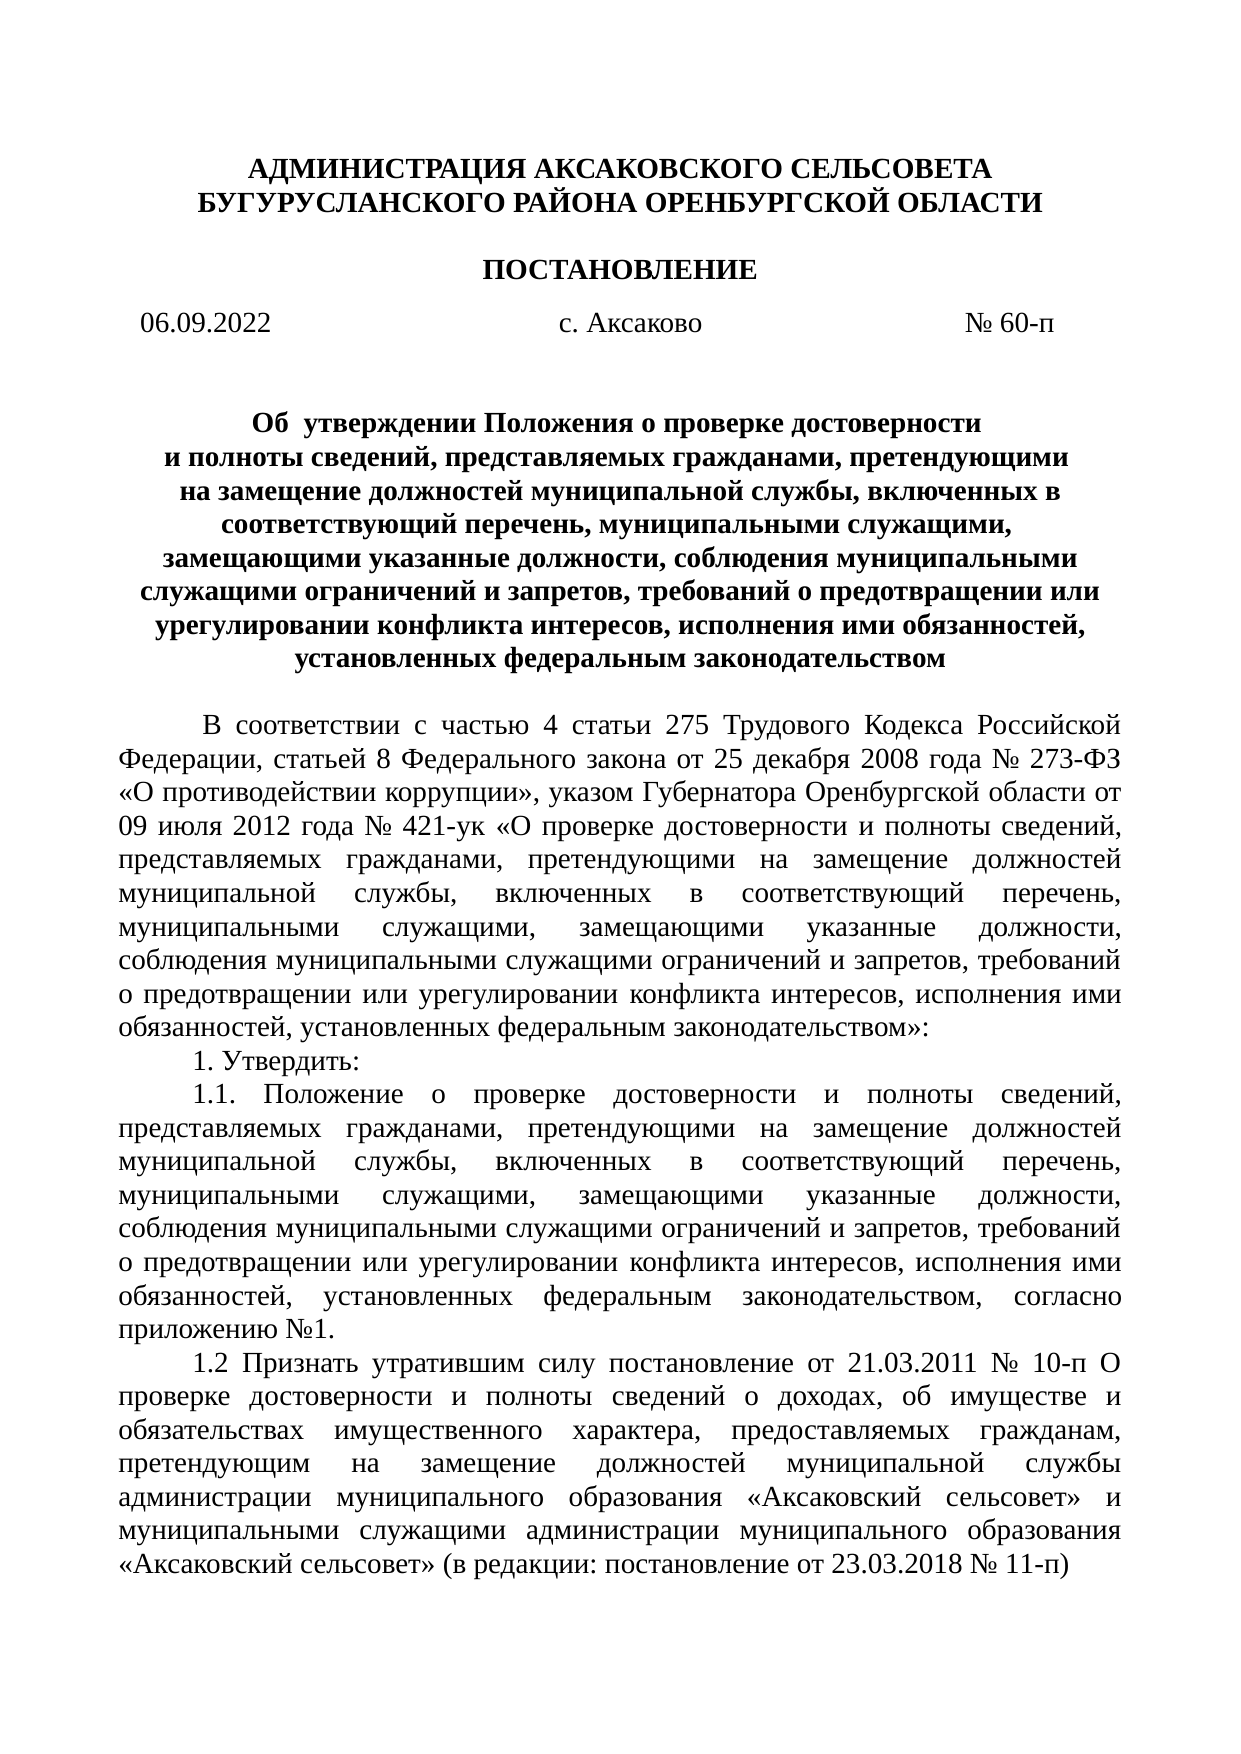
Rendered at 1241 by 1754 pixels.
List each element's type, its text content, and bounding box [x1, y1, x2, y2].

text АДМИНИСТРАЦИЯ АКСАКОВСКОГО СЕЛЬСОВЕТА БУГУРУСЛАНСКОГО РАЙОНА ОРЕНБУРГСКОЙ ОБЛАСТИ [118, 152, 1122, 219]
text 06.09.2022 с. Аксаково № 60-п [118, 305, 1122, 338]
subtitle Об утверждении Положения о проверке достоверности [118, 406, 1122, 439]
subtitle на замещение должностей муниципальной службы, включенных в соответствующий перечень, муниципальными служащими, [118, 473, 1122, 540]
subtitle замещающими указанные должности, соблюдения муниципальными служащими ограничений и запретов, требований о предотвращении или урегулировании конфликта интересов, исполнения ими обязанностей, установленных федеральным законодательством [118, 540, 1122, 674]
text ПОСТАНОВЛЕНИЕ [118, 252, 1122, 286]
text 1.1. Положение о проверке достоверности и полноты сведений, представляемых гражданами, претендующими на замещение должностей муниципальной службы, включенных в соответствующий перечень, муниципальными служащими, замещающими указанные должности, соблюдения муниципальными служащими ограничений и запретов, требований о предотвращении или урегулировании конфликта интересов, исполнения ими обязанностей, установленных федеральным законодательством, согласно приложению №1. [118, 1076, 1122, 1345]
text В соответствии с частью 4 статьи 275 Трудового Кодекса Российской Федерации, статьей 8 Федерального закона от 25 декабря 2008 года № 273-ФЗ «О противодействии коррупции», указом Губернатора Оренбургской области от 09 июля 2012 года № 421-ук «О проверке достоверности и полноты сведений, представляемых гражданами, претендующими на замещение должностей муниципальной службы, включенных в соответствующий перечень, муниципальными служащими, замещающими указанные должности, соблюдения муниципальными служащими ограничений и запретов, требований о предотвращении или урегулировании конфликта интересов, исполнения ими обязанностей, установленных федеральным законодательством»: [118, 707, 1122, 1043]
subtitle и полноты сведений, представляемых гражданами, претендующими [118, 439, 1122, 473]
text 1.2 Признать утратившим силу постановление от 21.03.2011 № 10-п О проверке достоверности и полноты сведений о доходах, об имуществе и обязательствах имущественного характера, предоставляемых гражданам, претендующим на замещение должностей муниципальной службы администрации муниципального образования «Аксаковский сельсовет» и муниципальными служащими администрации муниципального образования «Аксаковский сельсовет» (в редакции: постановление от 23.03.2018 № 11-п) [118, 1345, 1122, 1579]
text 1. Утвердить: [118, 1043, 1122, 1076]
